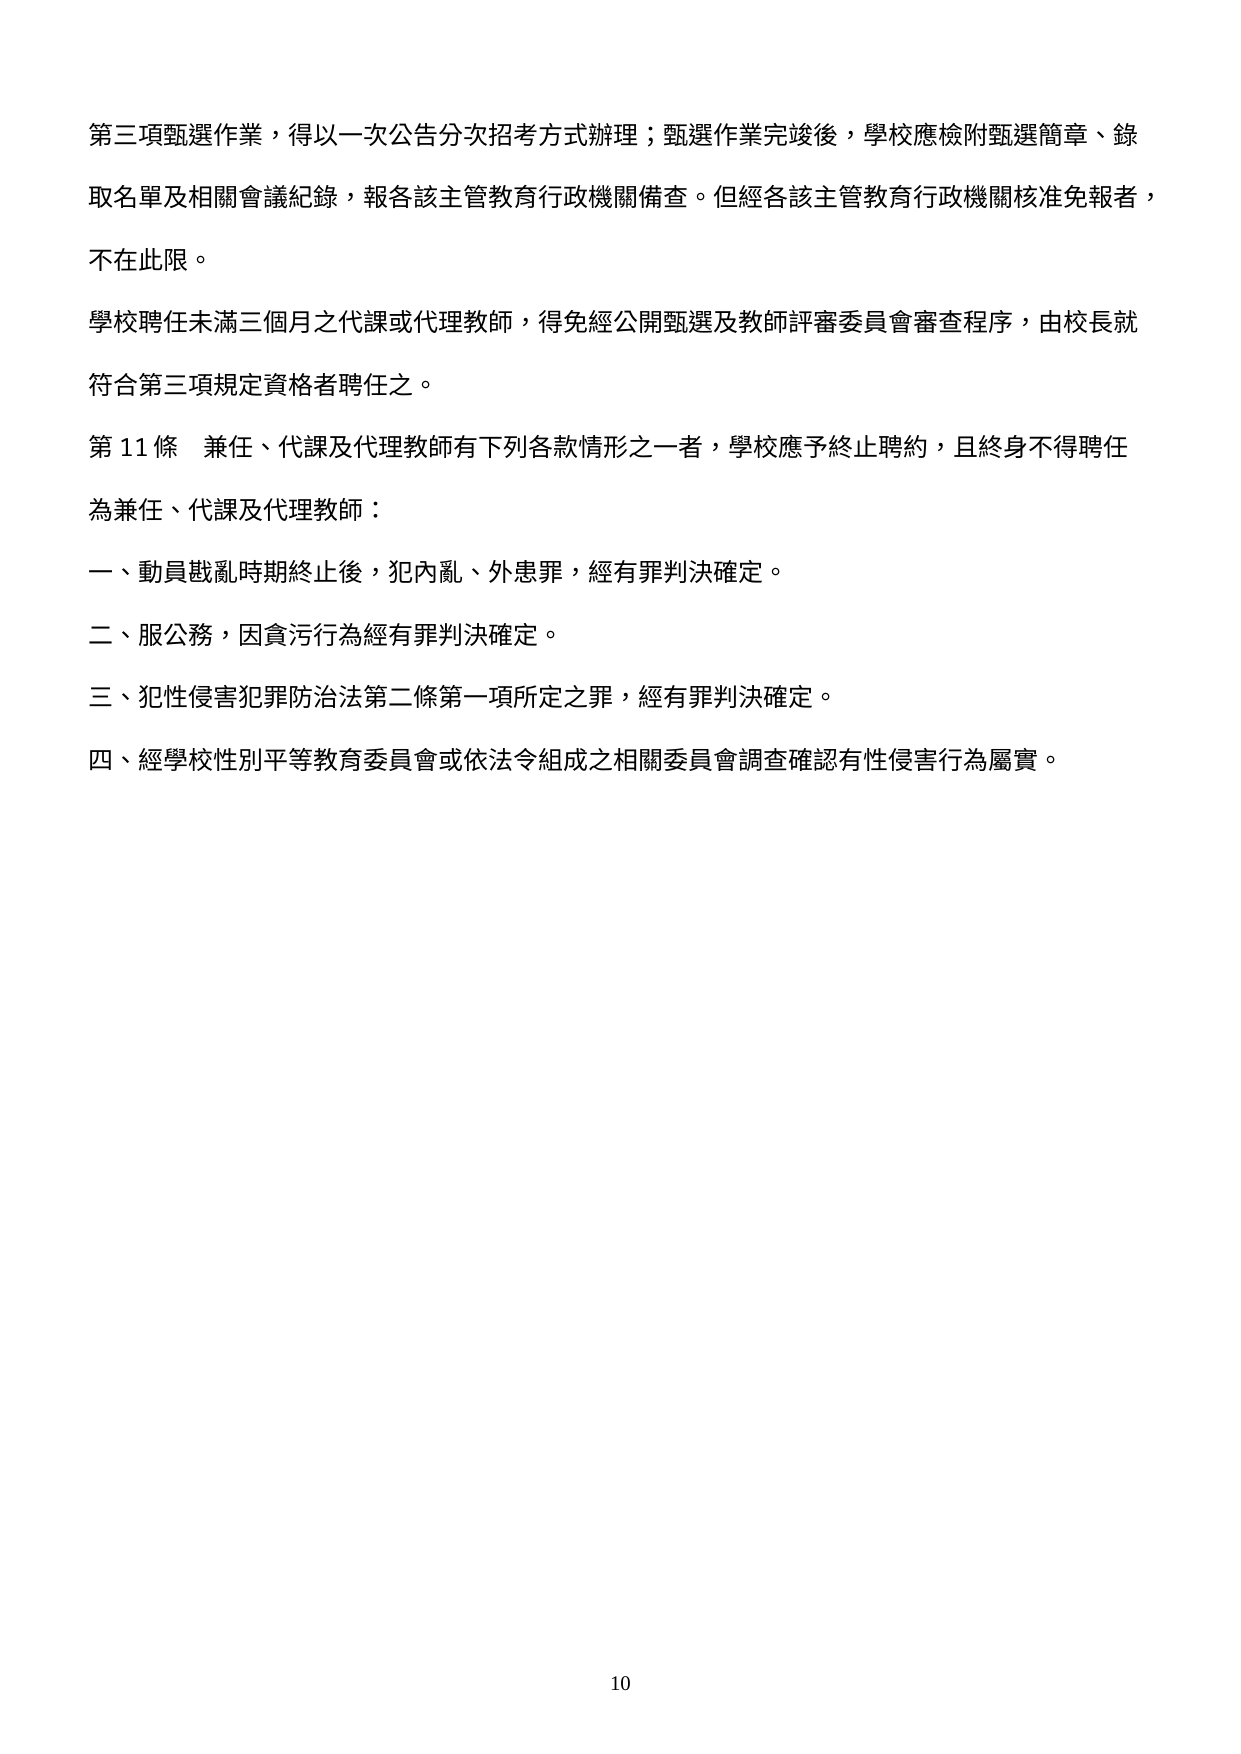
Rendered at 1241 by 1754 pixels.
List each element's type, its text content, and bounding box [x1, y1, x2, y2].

text 四、經學校性別平等教育委員會或依法令組成之相關委員會調查確認有性侵害行為屬實。 [89, 717, 1152, 779]
text 第11條 兼任、代課及代理教師有下列各款情形之一者，學校應予終止聘約，且終身不得聘任為兼任、代課及代理教師： [89, 404, 1152, 529]
text 學校聘任未滿三個月之代課或代理教師，得免經公開甄選及教師評審委員會審查程序，由校長就符合第三項規定資格者聘任之。 [89, 279, 1152, 404]
text 三、犯性侵害犯罪防治法第二條第一項所定之罪，經有罪判決確定。 [89, 654, 1152, 717]
text 二、服公務，因貪污行為經有罪判決確定。 [89, 592, 1152, 654]
text 一、動員戡亂時期終止後，犯內亂、外患罪，經有罪判決確定。 [89, 529, 1152, 592]
text 第三項甄選作業，得以一次公告分次招考方式辦理；甄選作業完竣後，學校應檢附甄選簡章、錄取名單及相關會議紀錄，報各該主管教育行政機關備查。但經各該主管教育行政機關核准免報者，不在此限。 [89, 92, 1152, 279]
